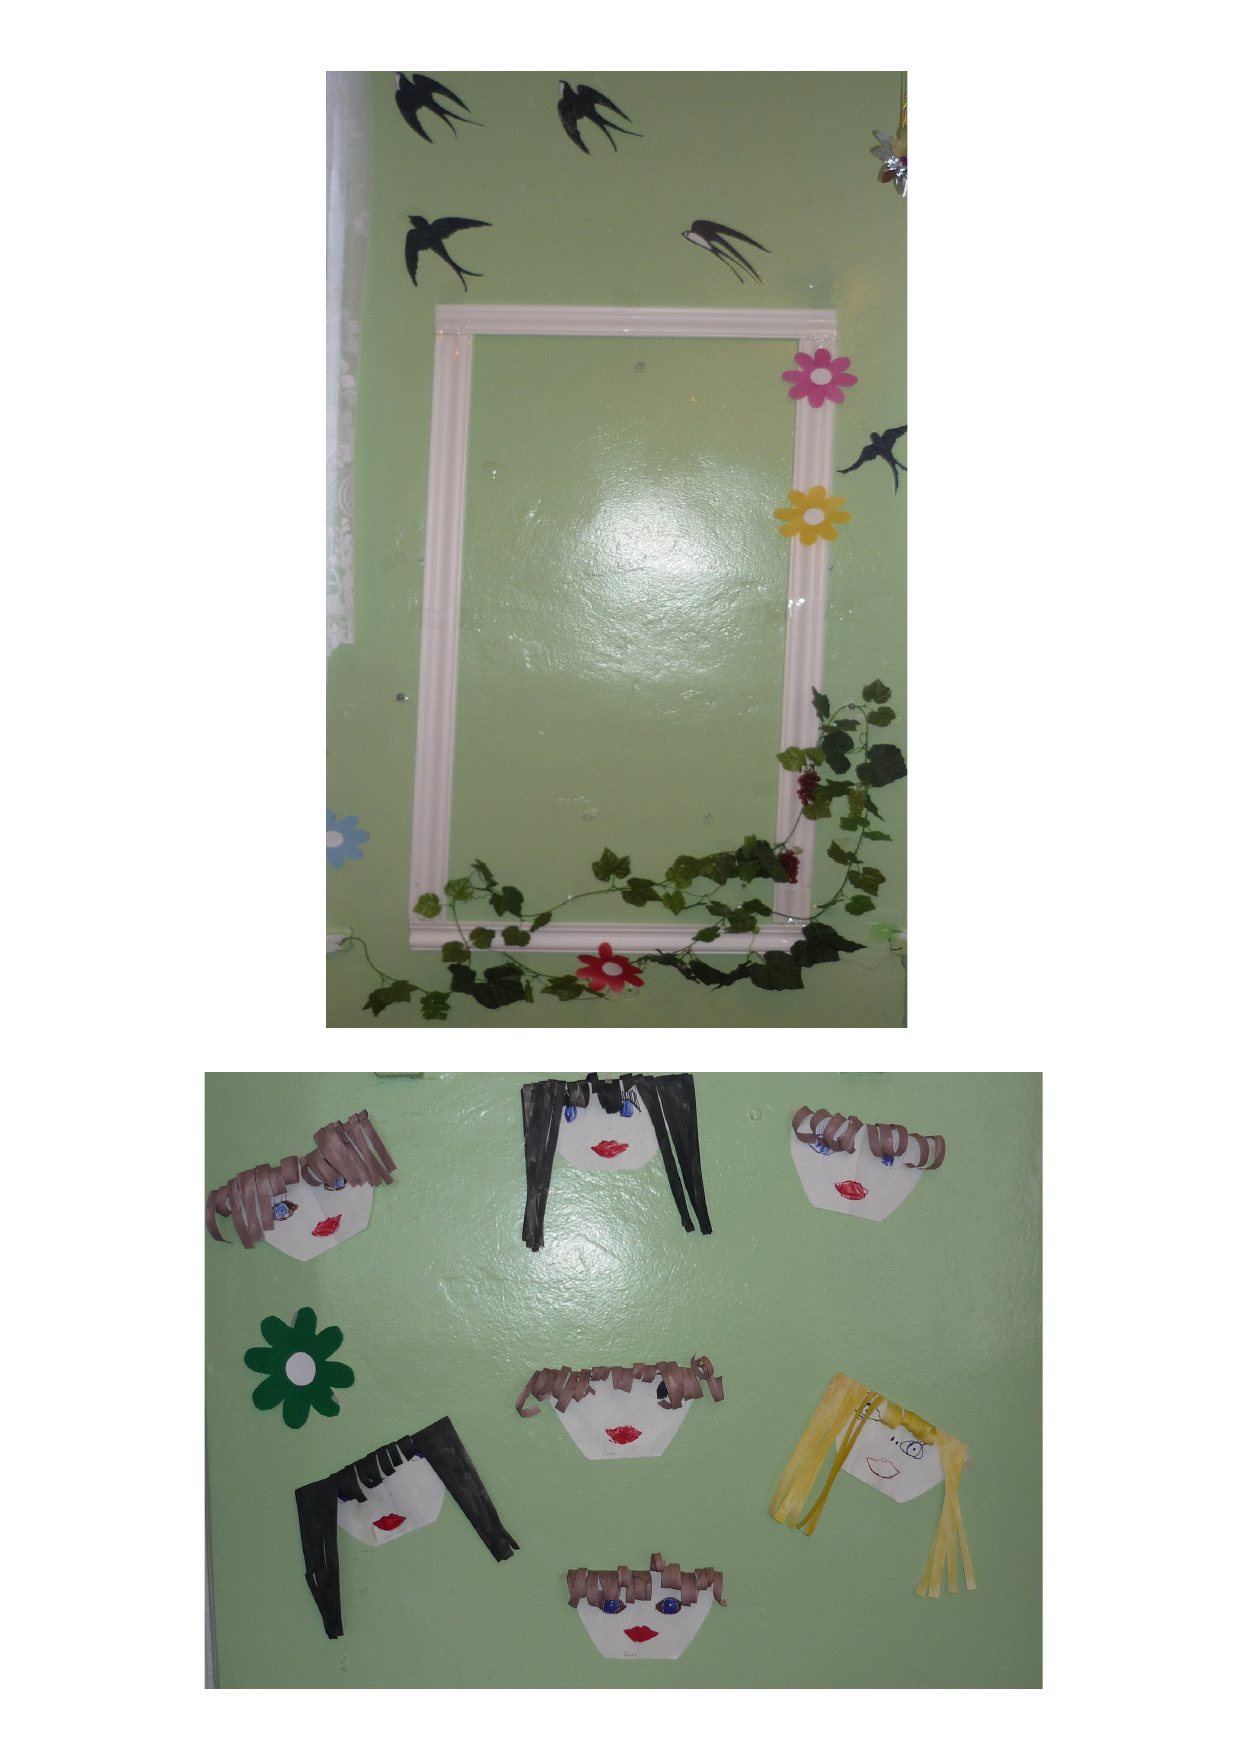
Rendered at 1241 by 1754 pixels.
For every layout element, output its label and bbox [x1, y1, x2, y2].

picture [326, 71, 908, 1028]
picture [204, 1072, 1043, 1689]
